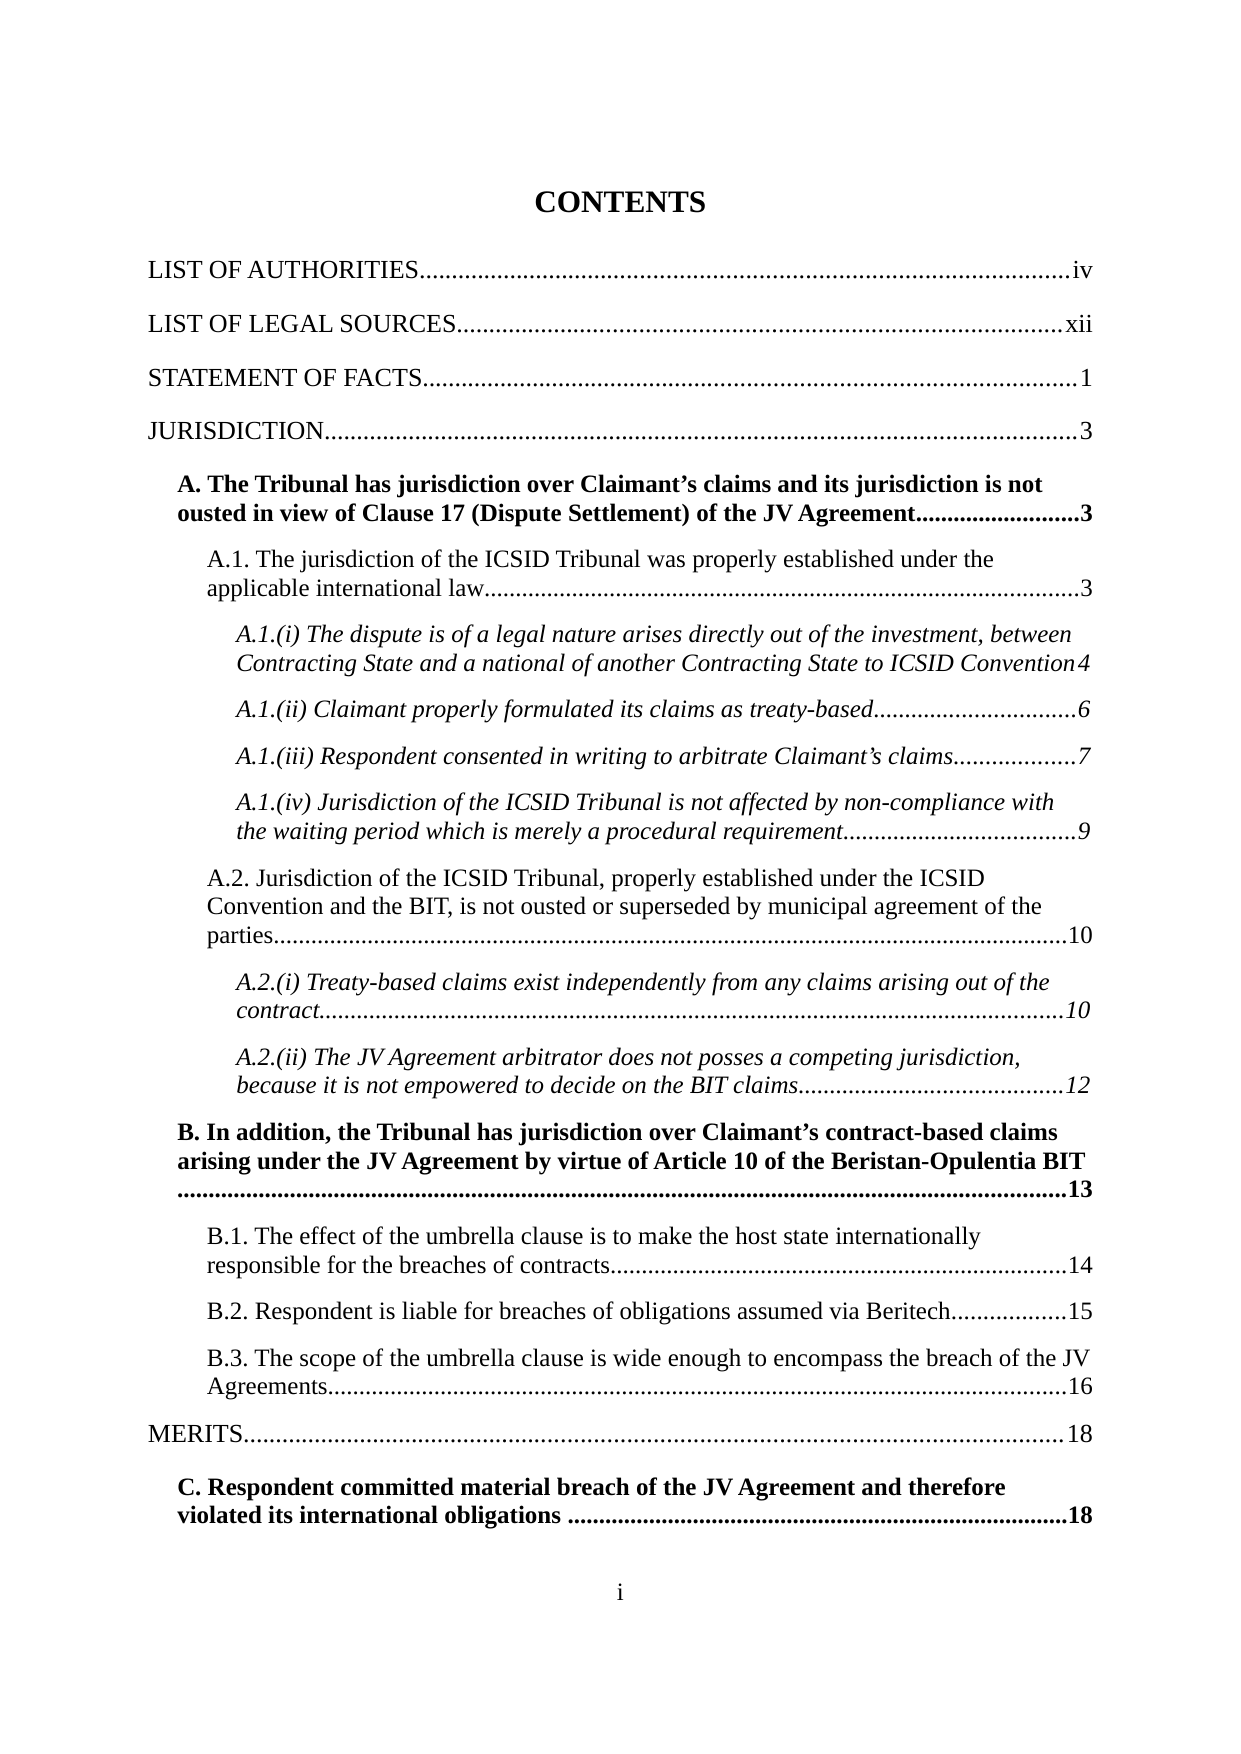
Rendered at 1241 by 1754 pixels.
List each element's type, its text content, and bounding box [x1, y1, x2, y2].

text A.1.(ii) Claimant properly formulated its claims as treaty-based 6 [236, 694, 1093, 723]
text LIST OF AUTHORITIES iv [148, 254, 1093, 284]
text A.2. Jurisdiction of the ICSID Tribunal, properly established under the ICSID Convention and the BIT, is not ousted or superseded by municipal agreement of the parties 10 [207, 863, 1093, 949]
text A.2.(i) Treaty-based claims exist independently from any claims arising out of the contract 10 [236, 967, 1093, 1024]
text STATEMENT OF FACTS 1 [148, 362, 1093, 392]
text A.2.(ii) The JV Agreement arbitrator does not posses a competing jurisdiction, because it is not empowered to decide on the BIT claims 12 [236, 1042, 1093, 1099]
text MERITS 18 [148, 1418, 1093, 1448]
text B. In addition, the Tribunal has jurisdiction over Claimant’s contract-based claims arising under the JV Agreement by virtue of Article 10 of the Beristan-Opulentia BIT 13 [177, 1117, 1093, 1203]
text LIST OF LEGAL SOURCES xii [148, 308, 1093, 338]
text A.1. The jurisdiction of the ICSID Tribunal was properly established under the applicable international law 3 [207, 544, 1093, 602]
text C. Respondent committed material breach of the JV Agreement and therefore violated its international obligations 18 [177, 1472, 1093, 1529]
subtitle Contents [148, 183, 1093, 219]
text B.1. The effect of the umbrella clause is to make the host state internationally responsible for the breaches of contracts 14 [207, 1221, 1093, 1278]
text A.1.(iii) Respondent consented in writing to arbitrate Claimant’s claims 7 [236, 741, 1093, 770]
text A.1.(i) The dispute is of a legal nature arises directly out of the investment, between Contracting State and a national of another Contracting State to ICSID Convention 4 [236, 619, 1093, 677]
text B.2. Respondent is liable for breaches of obligations assumed via Beritech 15 [207, 1296, 1093, 1325]
text A.1.(iv) Jurisdiction of the ICSID Tribunal is not affected by non-compliance with the waiting period which is merely a procedural requirement 9 [236, 787, 1093, 845]
text B.3. The scope of the umbrella clause is wide enough to encompass the breach of the JV Agreements 16 [207, 1343, 1093, 1400]
text A. The Tribunal has jurisdiction over Claimant’s claims and its jurisdiction is not ousted in view of Clause 17 (Dispute Settlement) of the JV Agreement 3 [177, 469, 1093, 526]
text JURISDICTION 3 [148, 415, 1093, 445]
